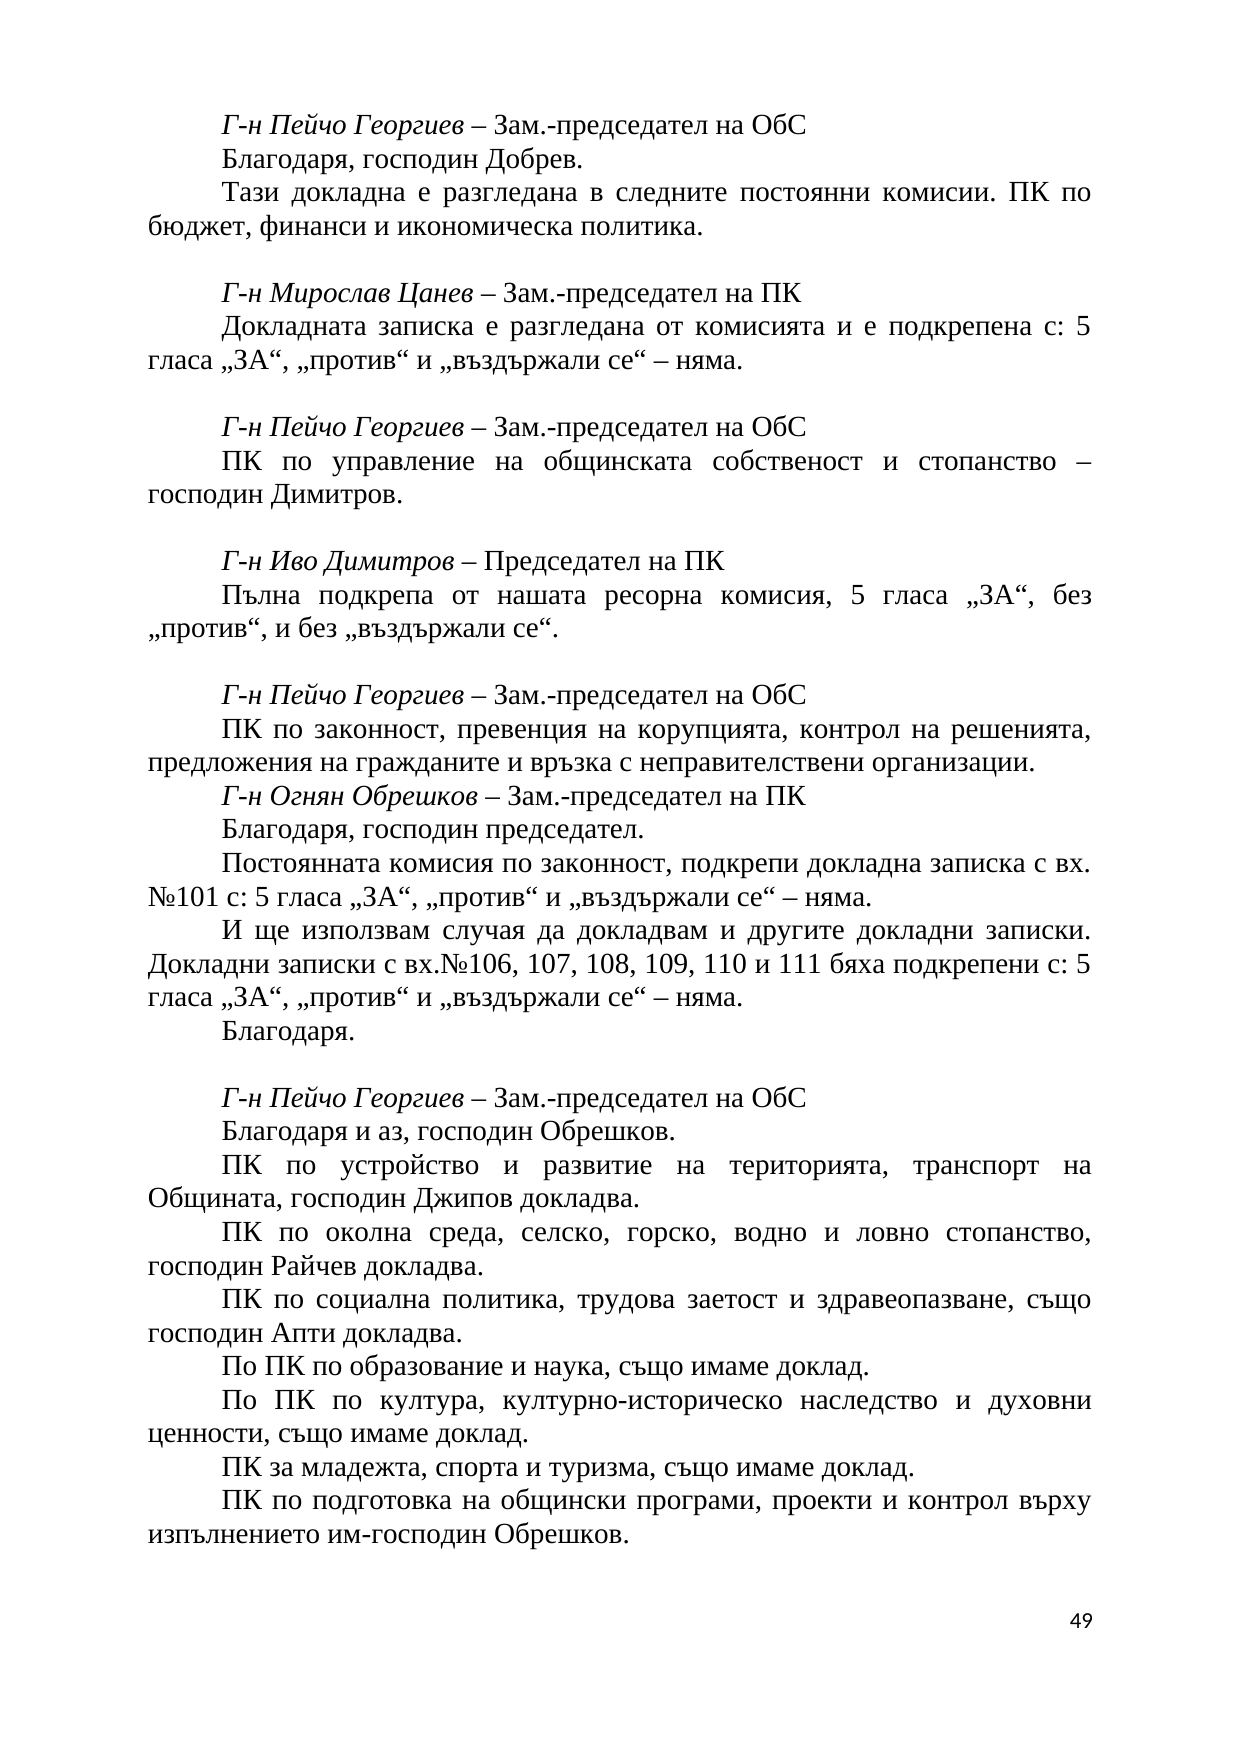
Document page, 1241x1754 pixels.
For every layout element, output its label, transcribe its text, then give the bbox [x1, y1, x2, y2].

text ПК по околна среда, селско, горско, водно и ловно стопанство, господин Райчев докладва. [148, 1214, 1093, 1281]
text Г-н Иво Димитров – Председател на ПК [148, 543, 1093, 577]
text ПК по управление на общинската собственост и стопанство – господин Димитров. [148, 443, 1093, 510]
text ПК по законност, превенция на корупцията, контрол на решенията, предложения на гражданите и връзка с неправителствени организации. [148, 711, 1093, 778]
text Благодаря, господин Добрев. [148, 141, 1093, 174]
text И ще използвам случая да докладвам и другите докладни записки. Докладни записки с вх.№106, 107, 108, 109, 110 и 111 бяха подкрепени с: 5 гласа „ЗА“, „против“ и „въздържали се“ – няма. [148, 912, 1093, 1013]
text ПК по социална политика, трудова заетост и здравеопазване, също господин Апти докладва. [148, 1281, 1093, 1348]
text ПК по устройство и развитие на територията, транспорт на Общината, господин Джипов докладва. [148, 1147, 1093, 1214]
text Г-н Пейчо Георгиев – Зам.-председател на ОбС [148, 107, 1093, 141]
text Благодаря. [148, 1013, 1093, 1046]
text Пълна подкрепа от нашата ресорна комисия, 5 гласа „ЗА“, без „против“, и без „въздържали се“. [148, 577, 1093, 644]
text По ПК по образование и наука, също имаме доклад. [148, 1348, 1093, 1382]
text Г-н Пейчо Георгиев – Зам.-председател на ОбС [148, 409, 1093, 443]
text Г-н Пейчо Георгиев – Зам.-председател на ОбС [148, 677, 1093, 711]
text ПК за младежта, спорта и туризма, също имаме доклад. [148, 1449, 1093, 1482]
text Постоянната комисия по законност, подкрепи докладна записка с вх.№101 с: 5 гласа „ЗА“, „против“ и „въздържали се“ – няма. [148, 845, 1093, 912]
text Г-н Огнян Обрешков – Зам.-председател на ПК [148, 778, 1093, 812]
text Г-н Пейчо Георгиев – Зам.-председател на ОбС [148, 1080, 1093, 1113]
text Докладната записка е разгледана от комисията и е подкрепена с: 5 гласа „ЗА“, „против“ и „въздържали се“ – няма. [148, 308, 1093, 376]
text ПК по подготовка на общински програми, проекти и контрол върху изпълнението им-господин Обрешков. [148, 1482, 1093, 1549]
text По ПК по култура, културно-историческо наследство и духовни ценности, също имаме доклад. [148, 1382, 1093, 1449]
text Тази докладна е разгледана в следните постоянни комисии. ПК по бюджет, финанси и икономическа политика. [148, 174, 1093, 241]
text Благодаря и аз, господин Обрешков. [148, 1113, 1093, 1147]
text Благодаря, господин председател. [148, 812, 1093, 845]
text Г-н Мирослав Цанев – Зам.-председател на ПК [148, 275, 1093, 308]
